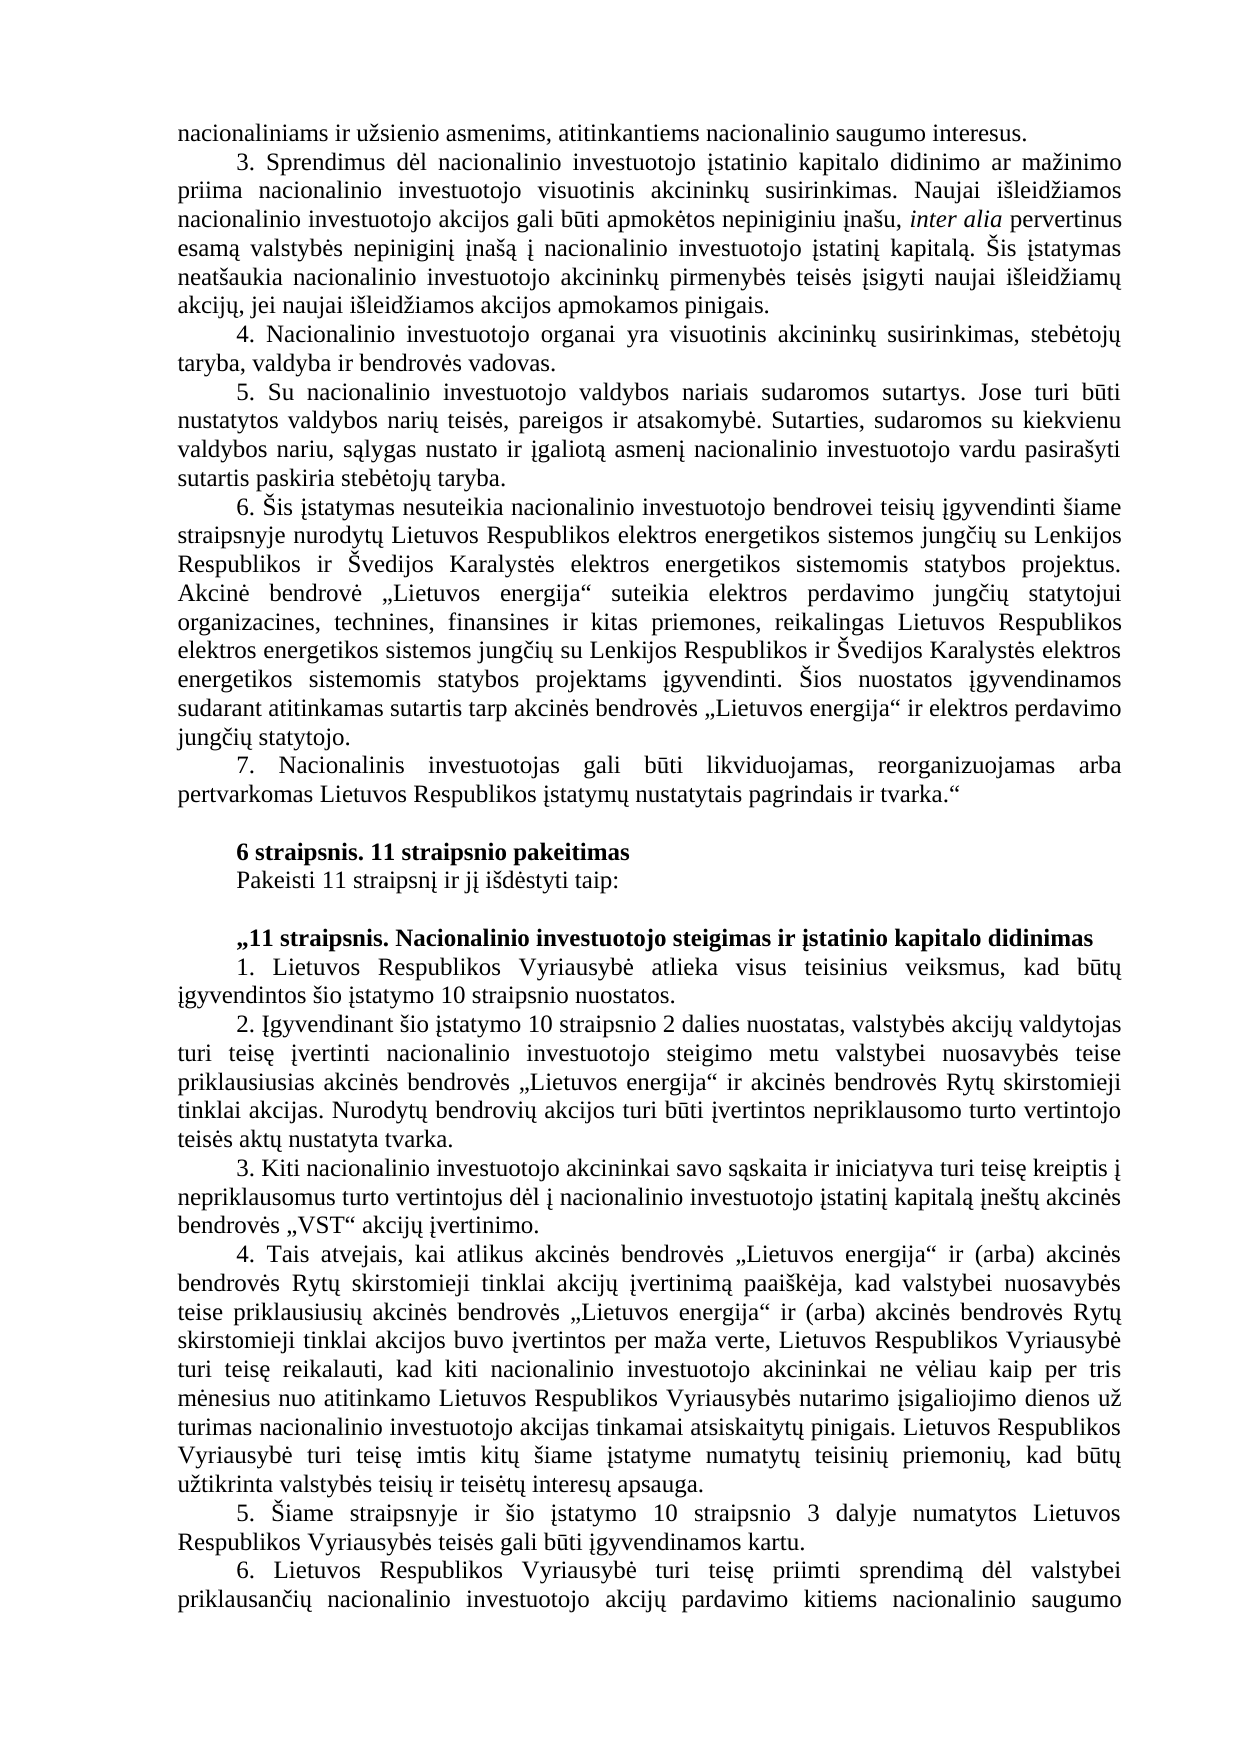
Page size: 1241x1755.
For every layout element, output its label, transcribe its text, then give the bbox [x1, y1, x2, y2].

text 5. Šiame straipsnyje ir šio įstatymo 10 straipsnio 3 dalyje numatytos Lietuvos Respublikos Vyriausybės teisės gali būti įgyvendinamos kartu. [177, 1498, 1122, 1556]
text nacionaliniams ir užsienio asmenims, atitinkantiems nacionalinio saugumo interesus. [177, 118, 1122, 147]
text 3. Sprendimus dėl nacionalinio investuotojo įstatinio kapitalo didinimo ar mažinimo priima nacionalinio investuotojo visuotinis akcininkų susirinkimas. Naujai išleidžiamos nacionalinio investuotojo akcijos gali būti apmokėtos nepiniginiu įnašu, inter alia pervertinus esamą valstybės nepiniginį įnašą į nacionalinio investuotojo įstatinį kapitalą. Šis įstatymas neatšaukia nacionalinio investuotojo akcininkų pirmenybės teisės įsigyti naujai išleidžiamų akcijų, jei naujai išleidžiamos akcijos apmokamos pinigais. [177, 147, 1122, 319]
text Pakeisti 11 straipsnį ir jį išdėstyti taip: [177, 866, 1122, 894]
text 5. Su nacionalinio investuotojo valdybos nariais sudaromos sutartys. Jose turi būti nustatytos valdybos narių teisės, pareigos ir atsakomybė. Sutarties, sudaromos su kiekvienu valdybos nariu, sąlygas nustato ir įgaliotą asmenį nacionalinio investuotojo vardu pasirašyti sutartis paskiria stebėtojų taryba. [177, 377, 1122, 492]
text 6. Lietuvos Respublikos Vyriausybė turi teisę priimti sprendimą dėl valstybei priklausančių nacionalinio investuotojo akcijų pardavimo kitiems nacionalinio saugumo [177, 1556, 1122, 1613]
text 6 straipsnis. 11 straipsnio pakeitimas [177, 837, 1122, 866]
text 4. Tais atvejais, kai atlikus akcinės bendrovės „Lietuvos energija“ ir (arba) akcinės bendrovės Rytų skirstomieji tinklai akcijų įvertinimą paaiškėja, kad valstybei nuosavybės teise priklausiusių akcinės bendrovės „Lietuvos energija“ ir (arba) akcinės bendrovės Rytų skirstomieji tinklai akcijos buvo įvertintos per maža verte, Lietuvos Respublikos Vyriausybė turi teisę reikalauti, kad kiti nacionalinio investuotojo akcininkai ne vėliau kaip per tris mėnesius nuo atitinkamo Lietuvos Respublikos Vyriausybės nutarimo įsigaliojimo dienos už turimas nacionalinio investuotojo akcijas tinkamai atsiskaitytų pinigais. Lietuvos Respublikos Vyriausybė turi teisę imtis kitų šiame įstatyme numatytų teisinių priemonių, kad būtų užtikrinta valstybės teisių ir teisėtų interesų apsauga. [177, 1239, 1122, 1498]
text 3. Kiti nacionalinio investuotojo akcininkai savo sąskaita ir iniciatyva turi teisę kreiptis į nepriklausomus turto vertintojus dėl į nacionalinio investuotojo įstatinį kapitalą įneštų akcinės bendrovės „VST“ akcijų įvertinimo. [177, 1153, 1122, 1239]
text „11 straipsnis. Nacionalinio investuotojo steigimas ir įstatinio kapitalo didinimas [177, 923, 1122, 952]
text 2. Įgyvendinant šio įstatymo 10 straipsnio 2 dalies nuostatas, valstybės akcijų valdytojas turi teisę įvertinti nacionalinio investuotojo steigimo metu valstybei nuosavybės teise priklausiusias akcinės bendrovės „Lietuvos energija“ ir akcinės bendrovės Rytų skirstomieji tinklai akcijas. Nurodytų bendrovių akcijos turi būti įvertintos nepriklausomo turto vertintojo teisės aktų nustatyta tvarka. [177, 1009, 1122, 1153]
text 6. Šis įstatymas nesuteikia nacionalinio investuotojo bendrovei teisių įgyvendinti šiame straipsnyje nurodytų Lietuvos Respublikos elektros energetikos sistemos jungčių su Lenkijos Respublikos ir Švedijos Karalystės elektros energetikos sistemomis statybos projektus. Akcinė bendrovė „Lietuvos energija“ suteikia elektros perdavimo jungčių statytojui organizacines, technines, finansines ir kitas priemones, reikalingas Lietuvos Respublikos elektros energetikos sistemos jungčių su Lenkijos Respublikos ir Švedijos Karalystės elektros energetikos sistemomis statybos projektams įgyvendinti. Šios nuostatos įgyvendinamos sudarant atitinkamas sutartis tarp akcinės bendrovės „Lietuvos energija“ ir elektros perdavimo jungčių statytojo. [177, 492, 1122, 751]
text 7. Nacionalinis investuotojas gali būti likviduojamas, reorganizuojamas arba pertvarkomas Lietuvos Respublikos įstatymų nustatytais pagrindais ir tvarka.“ [177, 751, 1122, 808]
text 1. Lietuvos Respublikos Vyriausybė atlieka visus teisinius veiksmus, kad būtų įgyvendintos šio įstatymo 10 straipsnio nuostatos. [177, 952, 1122, 1009]
text 4. Nacionalinio investuotojo organai yra visuotinis akcininkų susirinkimas, stebėtojų taryba, valdyba ir bendrovės vadovas. [177, 319, 1122, 377]
